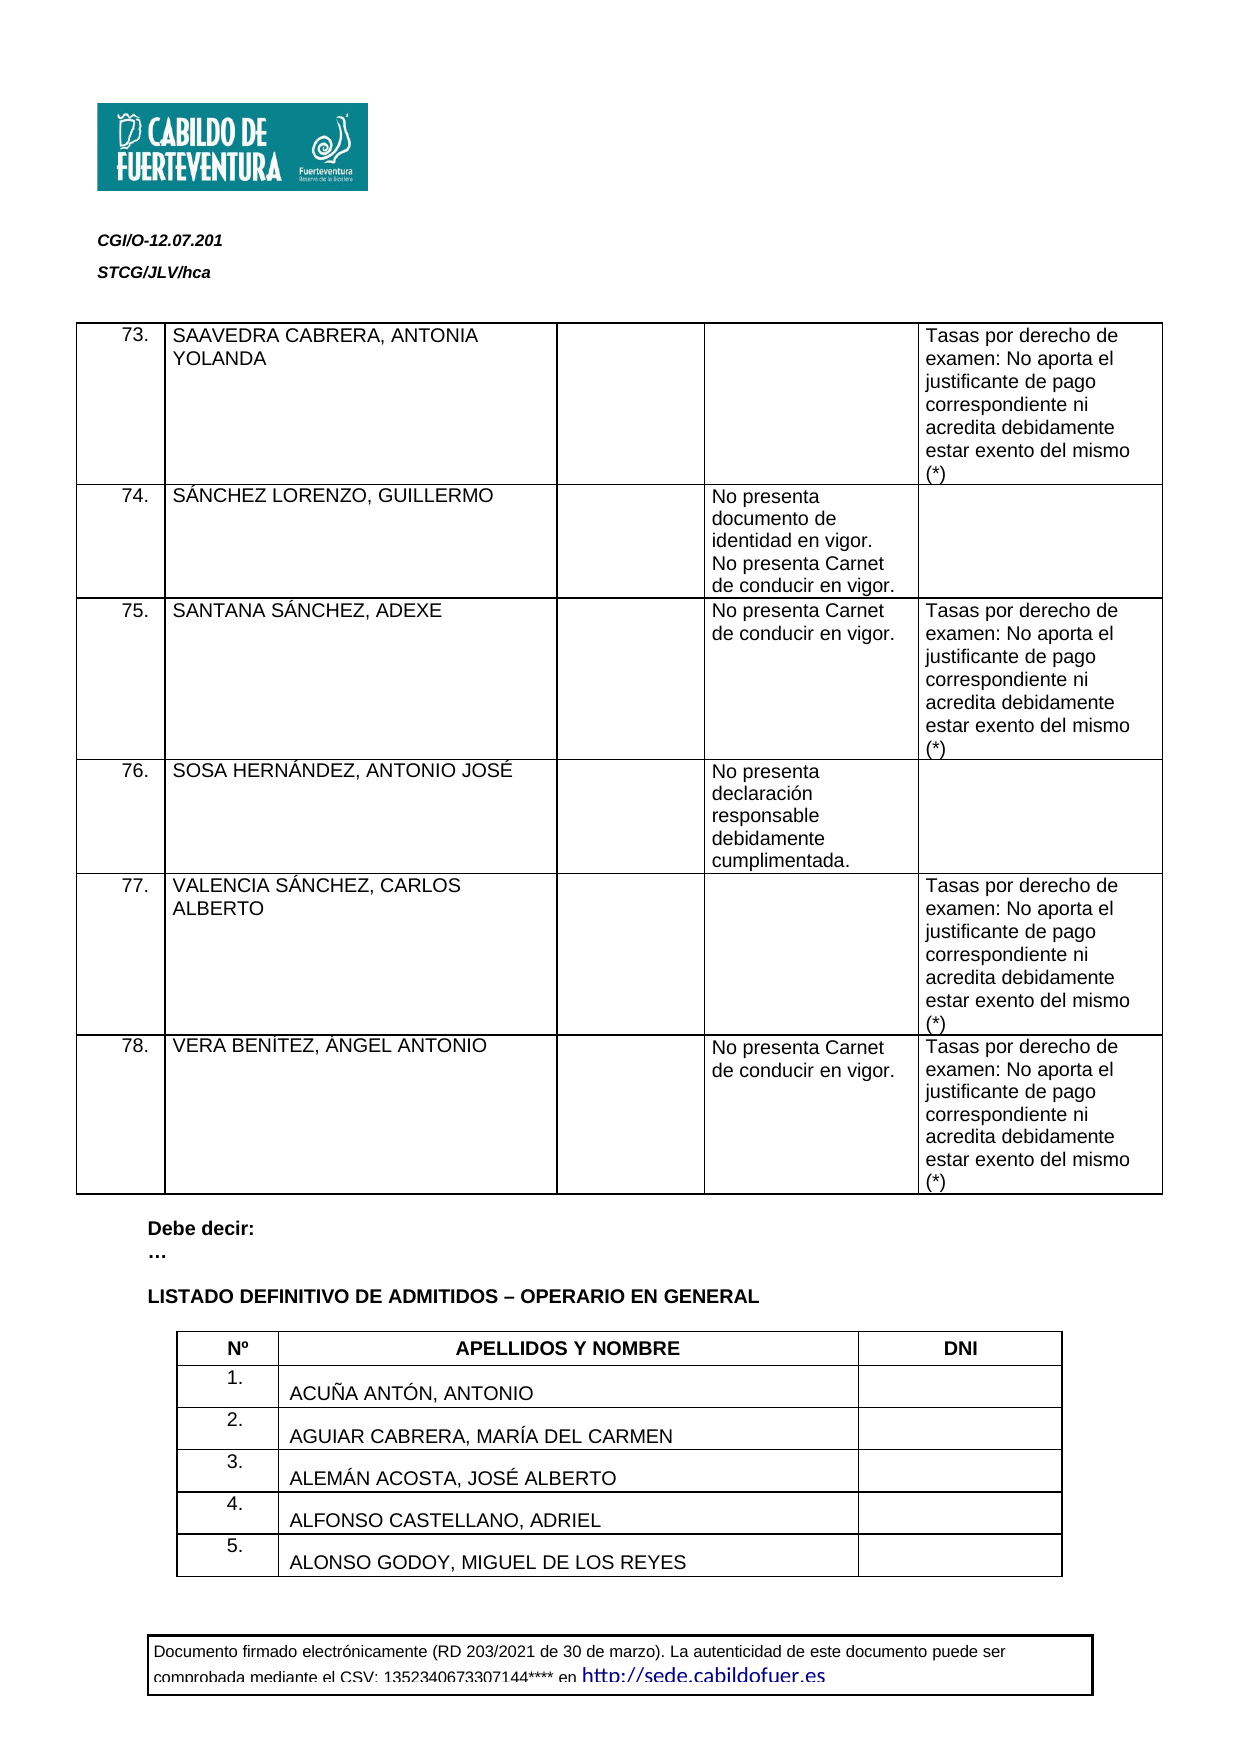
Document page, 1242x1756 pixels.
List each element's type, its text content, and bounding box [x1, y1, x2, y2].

table_cell 4. [178, 1493, 278, 1533]
table_cell No presenta declaración responsable debidamente cumplimentada. [705, 760, 918, 872]
table_cell [859, 1493, 1061, 1533]
table_cell ALEMÁN ACOSTA, JOSÉ ALBERTO [279, 1450, 858, 1491]
table_header APELLIDOS Y NOMBRE [279, 1332, 858, 1364]
table_cell [558, 760, 704, 872]
table_header [558, 324, 704, 484]
table_cell VALENCIA SÁNCHEZ, CARLOS ALBERTO [166, 874, 556, 1034]
table_cell [558, 485, 704, 597]
table_cell No presenta Carnet de conducir en vigor. [705, 1036, 918, 1193]
text LISTADO DEFINITIVO DE ADMITIDOS – OPERARIO EN GENERAL [147, 1285, 1175, 1308]
table_cell No presenta Carnet de conducir en vigor. [705, 599, 918, 759]
table_cell [859, 1366, 1061, 1407]
table_cell 74. [77, 485, 164, 597]
table_cell 5. [178, 1535, 278, 1576]
table_cell ACUÑA ANTÓN, ANTONIO [279, 1366, 858, 1407]
table_header Tasas por derecho de examen: No aporta el justificante de pago correspondiente ni acredita debidamente estar exento del mismo (*) [919, 324, 1162, 484]
text … [147, 1239, 1175, 1262]
table_header DNI [859, 1332, 1061, 1364]
table_cell [558, 1036, 704, 1193]
table_cell 1. [178, 1366, 278, 1407]
table_cell 75. [77, 599, 164, 759]
table_cell No presenta documento de identidad en vigor. No presenta Carnet de conducir en vigor. [705, 485, 918, 597]
table_cell SÁNCHEZ LORENZO, GUILLERMO [166, 485, 556, 597]
table_cell Tasas por derecho de examen: No aporta el justificante de pago correspondiente ni acredita debidamente estar exento del mismo (*) [919, 874, 1162, 1034]
table_cell [859, 1450, 1061, 1491]
table_cell 3. [178, 1450, 278, 1491]
table_header 73. [77, 324, 164, 484]
table_cell 77. [77, 874, 164, 1034]
table_cell Tasas por derecho de examen: No aporta el justificante de pago correspondiente ni acredita debidamente estar exento del mismo (*) [919, 599, 1162, 759]
table_cell ALONSO GODOY, MIGUEL DE LOS REYES [279, 1535, 858, 1576]
table_cell SOSA HERNÁNDEZ, ANTONIO JOSÉ [166, 760, 556, 872]
table_header Nº [178, 1332, 278, 1364]
table_cell [919, 760, 1162, 872]
table_cell SANTANA SÁNCHEZ, ADEXE [166, 599, 556, 759]
table_header SAAVEDRA CABRERA, ANTONIA YOLANDA [166, 324, 556, 484]
table_cell ALFONSO CASTELLANO, ADRIEL [279, 1493, 858, 1533]
table_cell Tasas por derecho de examen: No aporta el justificante de pago correspondiente ni acredita debidamente estar exento del mismo (*) [919, 1036, 1162, 1193]
table_cell [705, 874, 918, 1034]
table_cell 76. [77, 760, 164, 872]
table_cell [558, 599, 704, 759]
table_cell AGUIAR CABRERA, MARÍA DEL CARMEN [279, 1408, 858, 1449]
table_cell 2. [178, 1408, 278, 1449]
table_cell [558, 874, 704, 1034]
table_cell [859, 1408, 1061, 1449]
table_cell [859, 1535, 1061, 1576]
table_cell 78. [77, 1036, 164, 1193]
table_cell VERA BENÍTEZ, ÁNGEL ANTONIO [166, 1036, 556, 1193]
table_cell [919, 485, 1162, 597]
table_header [705, 324, 918, 484]
text Debe decir: [147, 1217, 1175, 1239]
